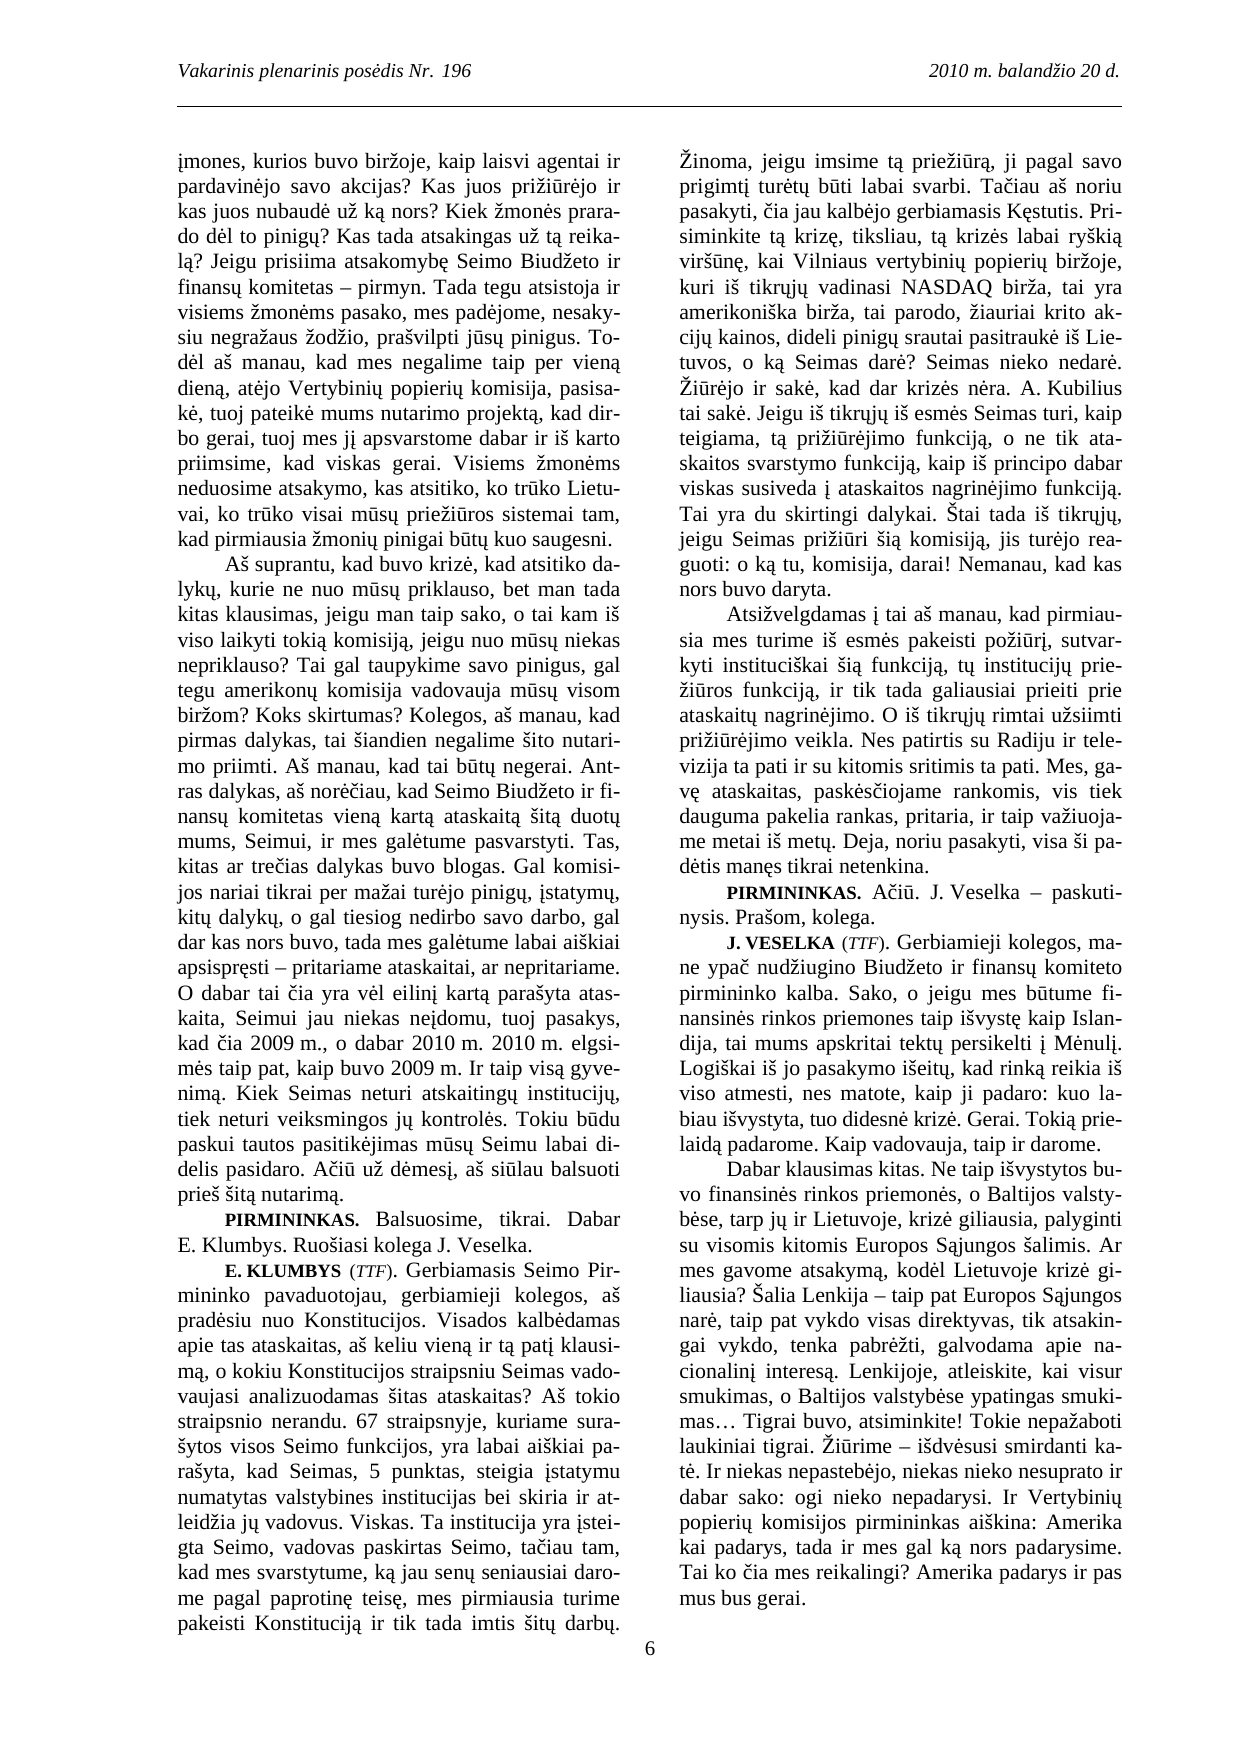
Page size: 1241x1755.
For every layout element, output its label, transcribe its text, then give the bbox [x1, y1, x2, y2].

text PIRMININKAS. Ačiū. J. Ve­sel­ka – pas­ku­ti­ny­sis. Pra­šom, ko­le­ga. [679, 879, 1122, 929]
text Da­bar klau­si­mas ki­tas. Ne taip iš­vys­ty­tos bu­vo fi­nan­si­nės rin­kos prie­mo­nės, o Bal­ti­jos vals­ty­bė­se, tarp jų ir Lie­tu­vo­je, kri­zė gi­liau­sia, pa­ly­gin­ti su vi­so­mis ki­to­mis Eu­ro­pos Są­jun­gos ša­li­mis. Ar mes ga­vo­me at­sa­ky­mą, ko­dėl Lie­tu­vo­je kri­zė gi­liau­sia? Ša­lia Len­ki­ja – taip pat Eu­ro­pos Są­jun­gos na­rė, taip pat vyk­do vi­sas di­rek­ty­vas, tik at­sa­kin­gai vyk­do, ten­ka pa­brėž­ti, gal­vo­da­ma apie na­ciona­li­nį in­te­re­są. Len­ki­jo­je, at­leis­ki­te, kai vi­sur smu­ki­mas, o Bal­ti­jos vals­ty­bė­se ypa­tin­gas smu­ki­mas… Tig­rai bu­vo, at­si­min­ki­te! To­kie ne­pa­ža­bo­ti lau­ki­niai tig­rai. Žiū­ri­me – iš­dvė­su­si smir­dan­ti ka­tė. Ir nie­kas ne­pa­ste­bė­jo, nie­kas nie­ko ne­su­pra­to ir da­bar sa­ko: ogi nie­ko ne­pa­da­ry­si. Ir Ver­ty­bi­nių po­pie­rių ko­mi­si­jos pir­mi­nin­kas aiš­ki­na: Ame­ri­ka kai pa­da­rys, ta­da ir mes gal ką nors pa­da­ry­si­me. Tai ko čia mes rei­ka­lin­gi? Ame­ri­ka pa­da­rys ir pas mus bus ge­rai. [679, 1156, 1122, 1610]
text E. KLUMBYS (TTF). Ger­bia­ma­sis Sei­mo Pir­mi­nin­ko pa­va­duo­to­jau, ger­bia­mie­ji ko­le­gos, aš pra­dė­siu nuo Kon­sti­tu­ci­jos. Vi­sa­dos kal­bė­da­mas apie tas ata­skai­tas, aš ke­liu vie­ną ir tą pa­tį klau­si­mą, o ko­kiu Kon­sti­tu­ci­jos straips­niu Sei­mas va­do­vau­ja­si ana­li­zuo­da­mas ši­tas ata­skai­tas? Aš to­kio straips­nio ne­ran­du. 67 straips­ny­je, ku­ria­me su­ra­šy­tos vi­sos Sei­mo funk­ci­jos, yra la­bai aiš­kiai pa­rašy­ta, kad Sei­mas, 5 punk­tas, stei­gia įsta­ty­mu numa­ty­tas vals­ty­bi­nes ins­ti­tu­ci­jas bei ski­ria ir at­lei­džia jų va­do­vus. Vis­kas. Ta ins­ti­tu­ci­ja yra įstei­g­ta Sei­mo, va­do­vas pa­skir­tas Sei­mo, ta­čiau tam, kad mes svars­ty­tu­me, ką jau se­nų se­niau­siai da­ro­me pa­gal pa­pro­ti­nę tei­sę, mes pir­miau­sia tu­ri­me pa­kei­s­ti Kon­sti­tu­ci­ją ir tik ta­da im­tis ši­tų dar­bų. [177, 1257, 620, 1635]
text Ži­no­ma, jei­gu im­si­me tą prie­žiū­rą, ji pa­gal sa­vo pri­gim­tį tu­rė­tų bū­ti la­bai svar­bi. Ta­čiau aš no­riu pa­sa­ky­ti, čia jau kal­bė­jo ger­bia­ma­sis Kęs­tu­tis. Pri­si­min­ki­te tą kri­zę, tiks­liau, tą kri­zės la­bai ryš­kią vir­šū­nę, kai Vil­niaus ver­ty­bi­nių po­pie­rių bir­žo­je, ku­ri iš tik­rų­jų va­di­na­si NASDAQ bir­ža, tai yra ame­ri­ko­niš­ka bir­ža, tai pa­ro­do, žiau­riai kri­to ak­cijų kai­nos, di­de­li pi­ni­gų srau­tai pa­si­trau­kė iš Lie­tu­vos, o ką Sei­mas da­rė? Sei­mas nie­ko ne­da­rė. Žiū­rė­jo ir sa­kė, kad dar kri­zės nė­ra. A. Ku­bi­lius tai sa­kė. Jei­gu iš tik­rų­jų iš es­mės Sei­mas tu­ri, kaip tei­gia­ma, tą pri­žiū­rė­ji­mo funk­ci­ją, o ne tik ata­skai­tos svars­ty­mo funk­ci­ją, kaip iš prin­ci­po da­bar vis­kas su­si­ve­da į ata­skai­tos nag­ri­nė­ji­mo funk­ci­ją. Tai yra du skir­tin­gi da­ly­kai. Štai ta­da iš tik­rų­jų, jei­gu Sei­mas pri­žiū­ri šią ko­mi­si­ją, jis tu­rė­jo re­a­guo­ti: o ką tu, ko­mi­si­ja, da­rai! Ne­ma­nau, kad kas nors bu­vo da­ry­ta. [679, 148, 1122, 601]
text įmo­nes, ku­rios bu­vo bir­žo­je, kaip lais­vi agen­tai ir par­da­vi­nė­jo sa­vo ak­ci­jas? Kas juos pri­žiū­rė­jo ir kas juos nu­bau­dė už ką nors? Kiek žmo­nės pra­ra­do dėl to pi­ni­gų? Kas ta­da at­sa­kin­gas už tą rei­ka­lą? Jei­gu pri­si­i­ma at­sa­ko­my­bę Sei­mo Biu­dže­to ir fi­nan­sų ko­mi­te­tas – pir­myn. Ta­da te­gu at­si­sto­ja ir vi­siems žmo­nėms pa­sa­ko, mes pa­dė­jo­me, ne­sa­ky­siu ne­gra­žaus žo­džio, pra­švilp­ti jū­sų pi­ni­gus. To­dėl aš ma­nau, kad mes ne­ga­li­me taip per vie­ną die­ną, at­ėjo Ver­ty­bi­nių po­pie­rių ko­mi­si­ja, pa­si­sa­kė, tuoj pa­tei­kė mums nu­ta­ri­mo pro­jek­tą, kad dir­bo ge­rai, tuoj mes jį ap­svars­to­me da­bar ir iš kar­to pri­im­si­me, kad vis­kas ge­rai. Vi­siems žmo­nėms ne­duo­si­me at­sa­ky­mo, kas at­si­ti­ko, ko trū­ko Lie­tu­vai, ko trū­ko vi­sai mū­sų prie­žiū­ros sis­te­mai tam, kad pir­miau­sia žmo­nių pi­ni­gai bū­tų kuo sau­ges­ni. [177, 148, 620, 551]
text At­si­žvelg­da­mas į tai aš ma­nau, kad pir­miau­sia mes tu­ri­me iš es­mės pa­keis­ti po­žiū­rį, su­tvar­kyti ins­ti­tu­ciš­kai šią funk­ci­ją, tų ins­ti­tu­ci­jų prie­žiū­ros funk­ci­ją, ir tik ta­da ga­liau­siai pri­ei­ti prie ata­skai­tų nag­ri­nė­ji­mo. O iš tik­rų­jų rim­tai už­si­im­ti pri­žiū­rė­ji­mo veik­la. Nes pa­tir­tis su Ra­di­ju ir te­le­vi­zi­ja ta pa­ti ir su ki­to­mis sri­ti­mis ta pa­ti. Mes, ga­vę ata­skai­tas, pa­skės­čio­ja­me ran­ko­mis, vis tiek dau­gu­ma pa­ke­lia ran­kas, pri­ta­ria, ir taip va­žiuo­ja­me me­tai iš me­tų. De­ja, no­riu pa­sa­ky­ti, vi­sa ši pa­dė­tis ma­nęs tik­rai ne­ten­ki­na. [679, 601, 1122, 879]
text PIRMININKAS. Bal­suo­si­me, tik­rai. Da­bar E. Klum­bys. Ruo­šia­si ko­le­ga J. Ve­sel­ka. [177, 1206, 620, 1257]
text J. VESELKA (TTF). Ger­bia­mie­ji ko­le­gos, ma­ne ypač nu­džiu­gi­no Biu­dže­to ir fi­nan­sų ko­mi­te­to pir­mi­nin­ko kal­ba. Sa­ko, o jei­gu mes bū­tu­me fi­nan­si­nės rin­kos prie­mo­nes taip iš­vys­tę kaip Is­lan­di­ja, tai mums ap­skri­tai tek­tų per­si­kel­ti į Mė­nu­lį. Lo­giš­kai iš jo pa­sa­ky­mo iš­ei­tų, kad rin­ką rei­kia iš vi­so at­mes­ti, nes ma­to­te, kaip ji pa­da­ro: kuo la­biau iš­vys­ty­ta, tuo di­des­nė kri­zė. Ge­rai. To­kią prie­­lai­dą pa­da­ro­me. Kaip va­do­vau­ja, taip ir da­ro­me. [679, 929, 1122, 1156]
text Aš su­pran­tu, kad bu­vo kri­zė, kad at­si­ti­ko da­ly­kų, ku­rie ne nuo mū­sų pri­klau­so, bet man ta­da ki­tas klau­si­mas, jei­gu man taip sa­ko, o tai kam iš vi­so lai­ky­ti to­kią ko­mi­si­ją, jei­gu nuo mū­sų nie­kas ne­pri­klau­so? Tai gal tau­py­ki­me sa­vo pi­ni­gus, gal te­gu ame­ri­ko­nų ko­mi­si­ja va­do­vau­ja mū­sų vi­som bir­žom? Koks skir­tu­mas? Ko­le­gos, aš ma­nau, kad pir­mas da­ly­kas, tai šian­dien ne­ga­li­me ši­to nu­ta­ri­mo pri­im­ti. Aš ma­nau, kad tai bū­tų ne­ge­rai. Ant­ras da­ly­kas, aš no­rė­čiau, kad Sei­mo Biu­dže­to ir fi­nan­sų ko­mi­te­tas vie­ną kar­tą ata­skai­tą ši­tą duo­tų mums, Sei­mui, ir mes ga­lė­tu­me pa­svars­ty­ti. Tas, ki­tas ar tre­čias da­ly­kas bu­vo blo­gas. Gal ko­mi­si­jos na­riai tik­rai per ma­žai tu­rė­jo pi­ni­gų, įsta­ty­mų, ki­tų da­ly­kų, o gal tie­siog ne­dir­bo sa­vo dar­bo, gal dar kas nors bu­vo, ta­da mes ga­lė­tu­me la­bai aiš­kiai ap­si­spręs­ti – pri­ta­ria­me ata­skai­tai, ar ne­pri­ta­ria­me. O da­bar tai čia yra vėl ei­li­nį kar­tą pa­ra­šy­ta ata­s­kai­ta, Sei­mui jau nie­kas ne­įdo­mu, tuoj pa­sa­kys, kad čia 2009 m., o da­bar 2010 m. 2010 m. elg­si­mės taip pat, kaip bu­vo 2009 m. Ir taip vi­są gy­ve­ni­mą. Kiek Sei­mas ne­tu­ri at­skai­tin­gų ins­ti­tu­ci­jų, tiek ne­tu­ri veiks­min­gos jų kon­tro­lės. To­kiu bū­du pas­kui tau­tos pa­si­ti­kė­ji­mas mū­sų Sei­mu la­bai di­de­lis pa­si­da­ro. Ačiū už dė­me­sį, aš siū­lau bal­suo­ti prieš ši­tą nu­ta­ri­mą. [177, 551, 620, 1206]
